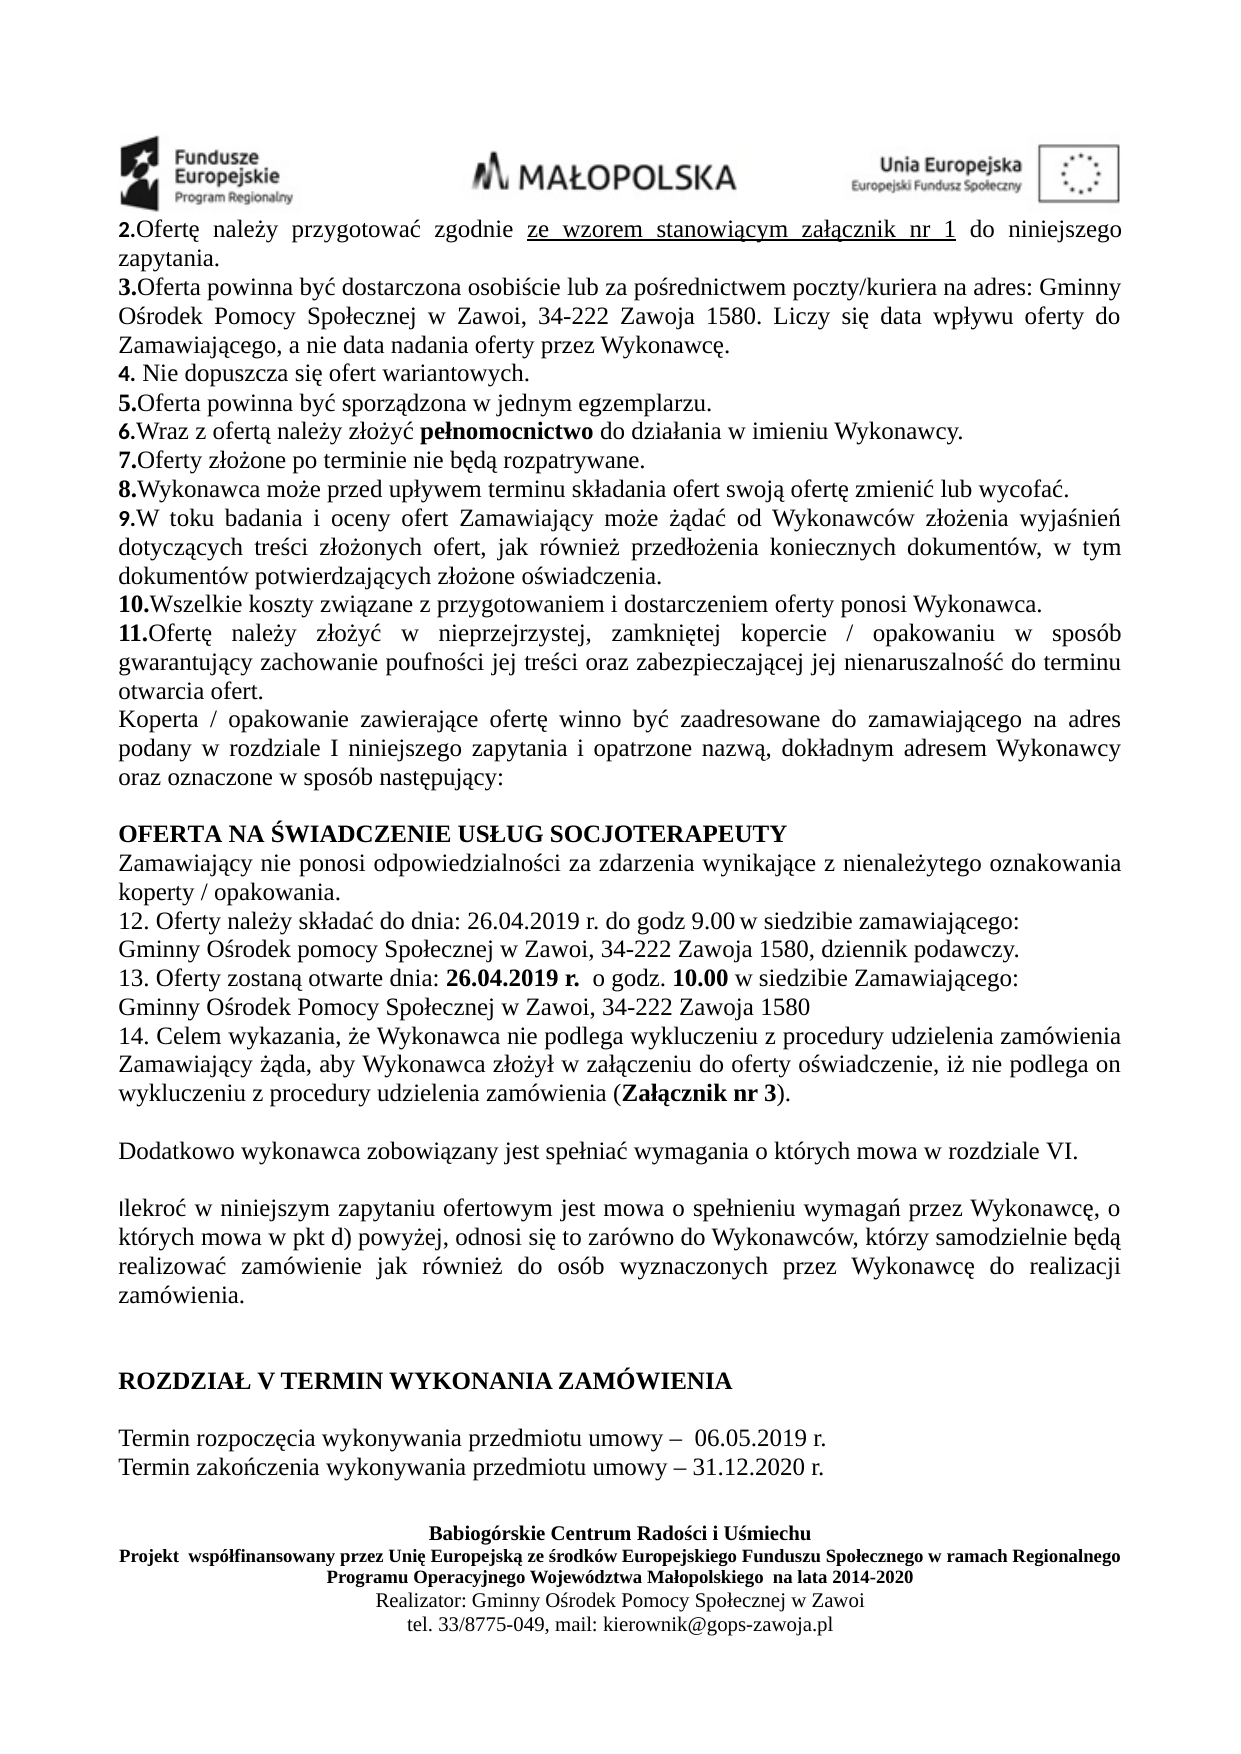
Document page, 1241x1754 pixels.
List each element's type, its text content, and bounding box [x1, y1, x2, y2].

list Oferty złożone po terminie nie będą rozpatrywane. [118, 445, 1122, 474]
text Gminny Ośrodek pomocy Społecznej w Zawoi, 34-222 Zawoja 1580, dziennik podawczy. [118, 934, 1122, 963]
text 14. Celem wykazania, że Wykonawca nie podlega wykluczeniu z procedury udzielenia zamówienia Zamawiający żąda, aby Wykonawca złożył w załączeniu do oferty oświadczenie, iż nie podlega on wykluczeniu z procedury udzielenia zamówienia (Załącznik nr 3). [118, 1021, 1122, 1107]
text Gminny Ośrodek Pomocy Społecznej w Zawoi, 34-222 Zawoja 1580 [118, 992, 1122, 1021]
list Oferta powinna być dostarczona osobiście lub za pośrednictwem poczty/kuriera na adres: Gminny Ośrodek Pomocy Społecznej w Zawoi, 34-222 Zawoja 1580. Liczy się data wpływu oferty do Zamawiającego, a nie data nadania oferty przez Wykonawcę. [118, 272, 1122, 358]
list Wykonawca może przed upływem terminu składania ofert swoją ofertę zmienić lub wycofać. [118, 474, 1122, 503]
text ROZDZIAŁ V TERMIN WYKONANIA ZAMÓWIENIA [118, 1366, 1122, 1395]
list Ofertę należy złożyć w nieprzejrzystej, zamkniętej kopercie / opakowaniu w sposób gwarantujący zachowanie poufności jej treści oraz zabezpieczającej jej nienaruszalność do terminu otwarcia ofert. [118, 618, 1122, 704]
picture [118, 133, 1123, 215]
text Termin zakończenia wykonywania przedmiotu umowy – 31.12.2020 r. [118, 1452, 1122, 1481]
list W toku badania i oceny ofert Zamawiający może żądać od Wykonawców złożenia wyjaśnień dotyczących treści złożonych ofert, jak również przedłożenia koniecznych dokumentów, w tym dokumentów potwierdzających złożone oświadczenia. [118, 503, 1122, 589]
text Zamawiający nie ponosi odpowiedzialności za zdarzenia wynikające z nienależytego oznakowania koperty / opakowania. [118, 848, 1122, 906]
text Ilekroć w niniejszym zapytaniu ofertowym jest mowa o spełnieniu wymagań przez Wykonawcę, o których mowa w pkt d) powyżej, odnosi się to zarówno do Wykonawców, którzy samodzielnie będą realizować zamówienie jak również do osób wyznaczonych przez Wykonawcę do realizacji zamówienia. [118, 1193, 1122, 1308]
list Oferta powinna być sporządzona w jednym egzemplarzu. [118, 388, 1122, 416]
text 13. Oferty zostaną otwarte dnia: 26.04.2019 r. o godz. 10.00 w siedzibie Zamawiającego: [118, 963, 1122, 992]
text Termin rozpoczęcia wykonywania przedmiotu umowy – 06.05.2019 r. [118, 1423, 1122, 1452]
text OFERTA NA ŚWIADCZENIE USŁUG SOCJOTERAPEUTY [118, 819, 1122, 848]
text Dodatkowo wykonawca zobowiązany jest spełniać wymagania o których mowa w rozdziale VI. [118, 1136, 1122, 1164]
list Ofertę należy przygotować zgodnie ze wzorem stanowiącym załącznik nr 1 do niniejszego zapytania. [118, 215, 1122, 272]
text 12. Oferty należy składać do dnia: 26.04.2019 r. do godz 9.00 w siedzibie zamawiającego: [118, 906, 1122, 934]
list Wraz z ofertą należy złożyć pełnomocnictwo do działania w imieniu Wykonawcy. [118, 416, 1122, 445]
list Wszelkie koszty związane z przygotowaniem i dostarczeniem oferty ponosi Wykonawca. [118, 589, 1122, 618]
list Nie dopuszcza się ofert wariantowych. [118, 358, 1122, 388]
text Koperta / opakowanie zawierające ofertę winno być zaadresowane do zamawiającego na adres podany w rozdziale I niniejszego zapytania i opatrzone nazwą, dokładnym adresem Wykonawcy oraz oznaczone w sposób następujący: [118, 704, 1122, 791]
